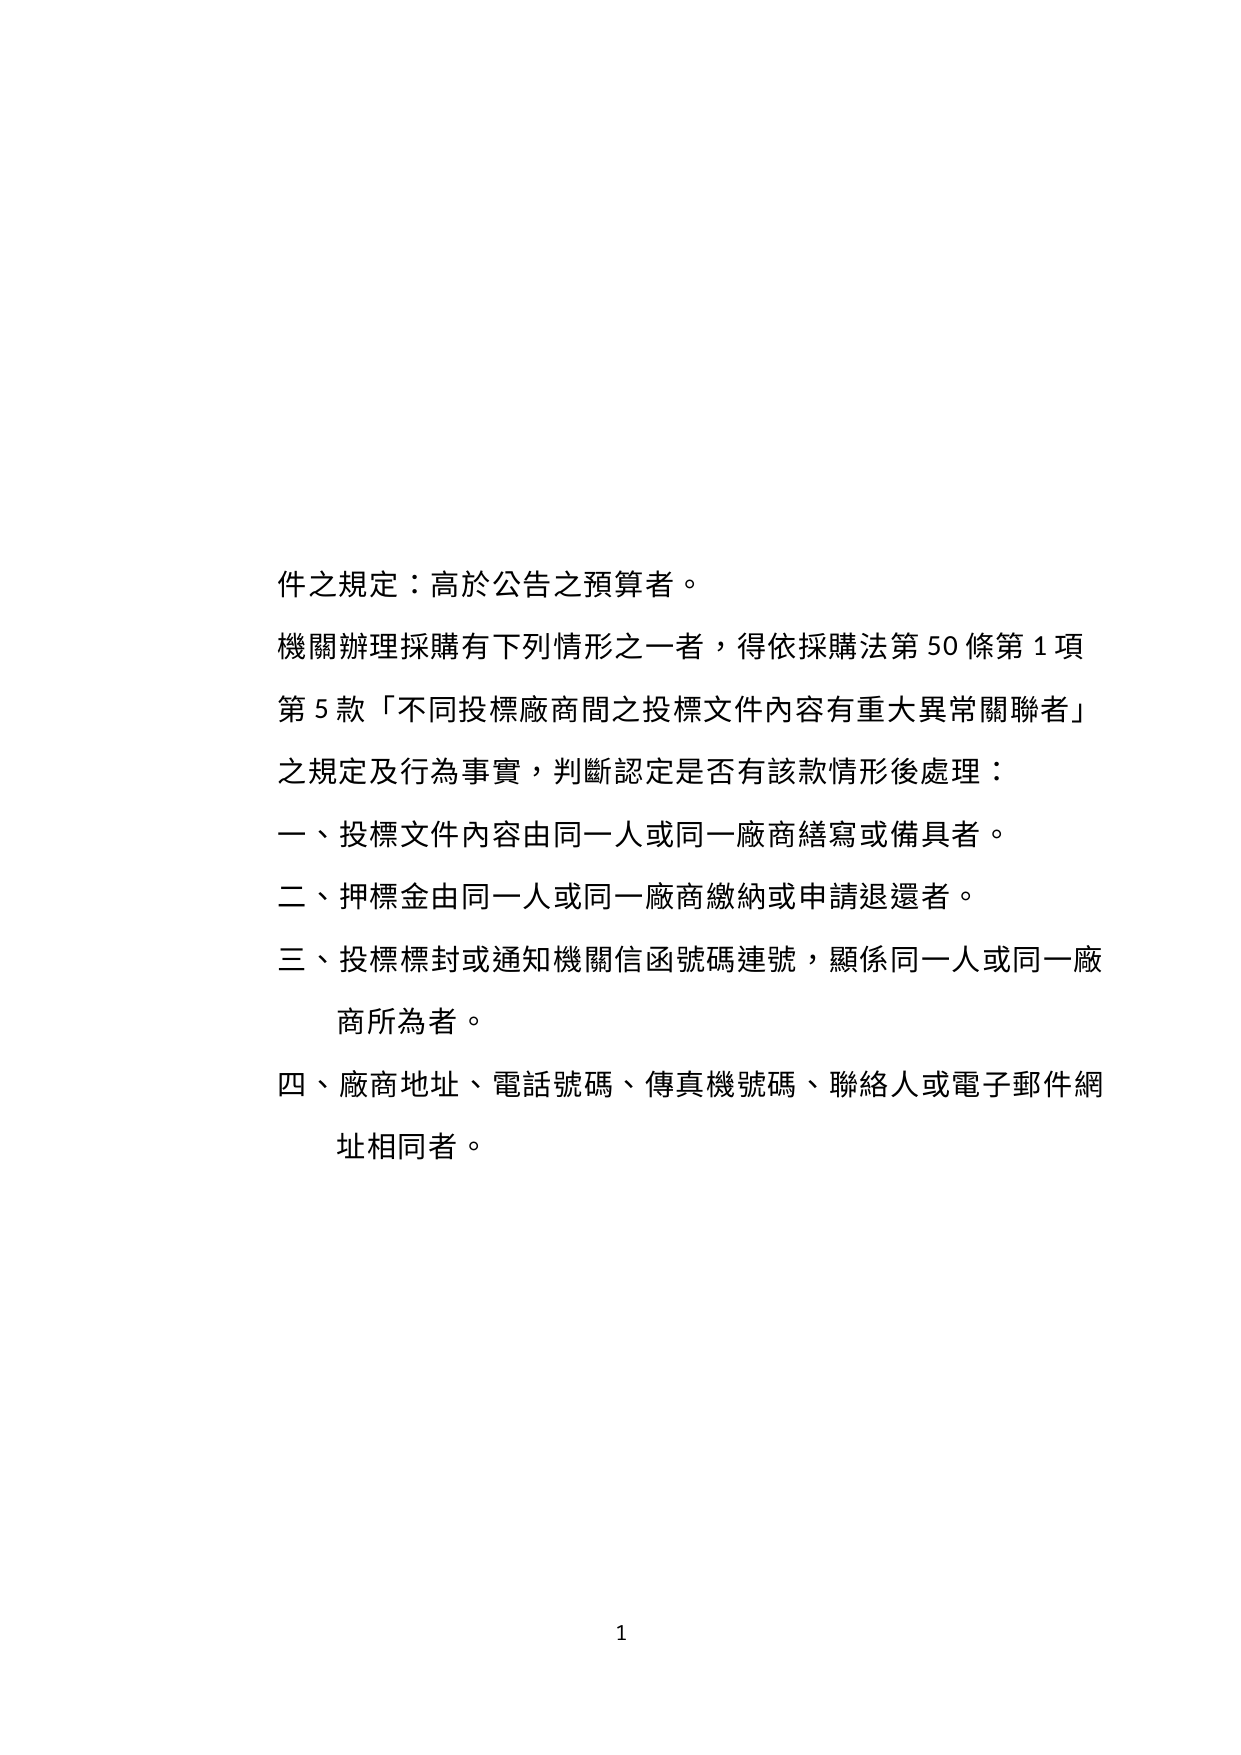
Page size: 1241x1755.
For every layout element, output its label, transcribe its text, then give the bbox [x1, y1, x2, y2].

text 件之規定：高於公告之預算者。 [277, 541, 1110, 603]
text 機關辦理採購有下列情形之一者，得依採購法第50條第1項第5款「不同投標廠商間之投標文件內容有重大異常關聯者」之規定及行為事實，判斷認定是否有該款情形後處理： [277, 603, 1110, 791]
text 三、投標標封或通知機關信函號碼連號，顯係同一人或同一廠商所為者。 [278, 916, 1110, 1041]
text 四、廠商地址、電話號碼、傳真機號碼、聯絡人或電子郵件網址相同者。 [278, 1041, 1110, 1166]
text 二、押標金由同一人或同一廠商繳納或申請退還者。 [278, 853, 1110, 916]
text 一、投標文件內容由同一人或同一廠商繕寫或備具者。 [278, 791, 1110, 853]
